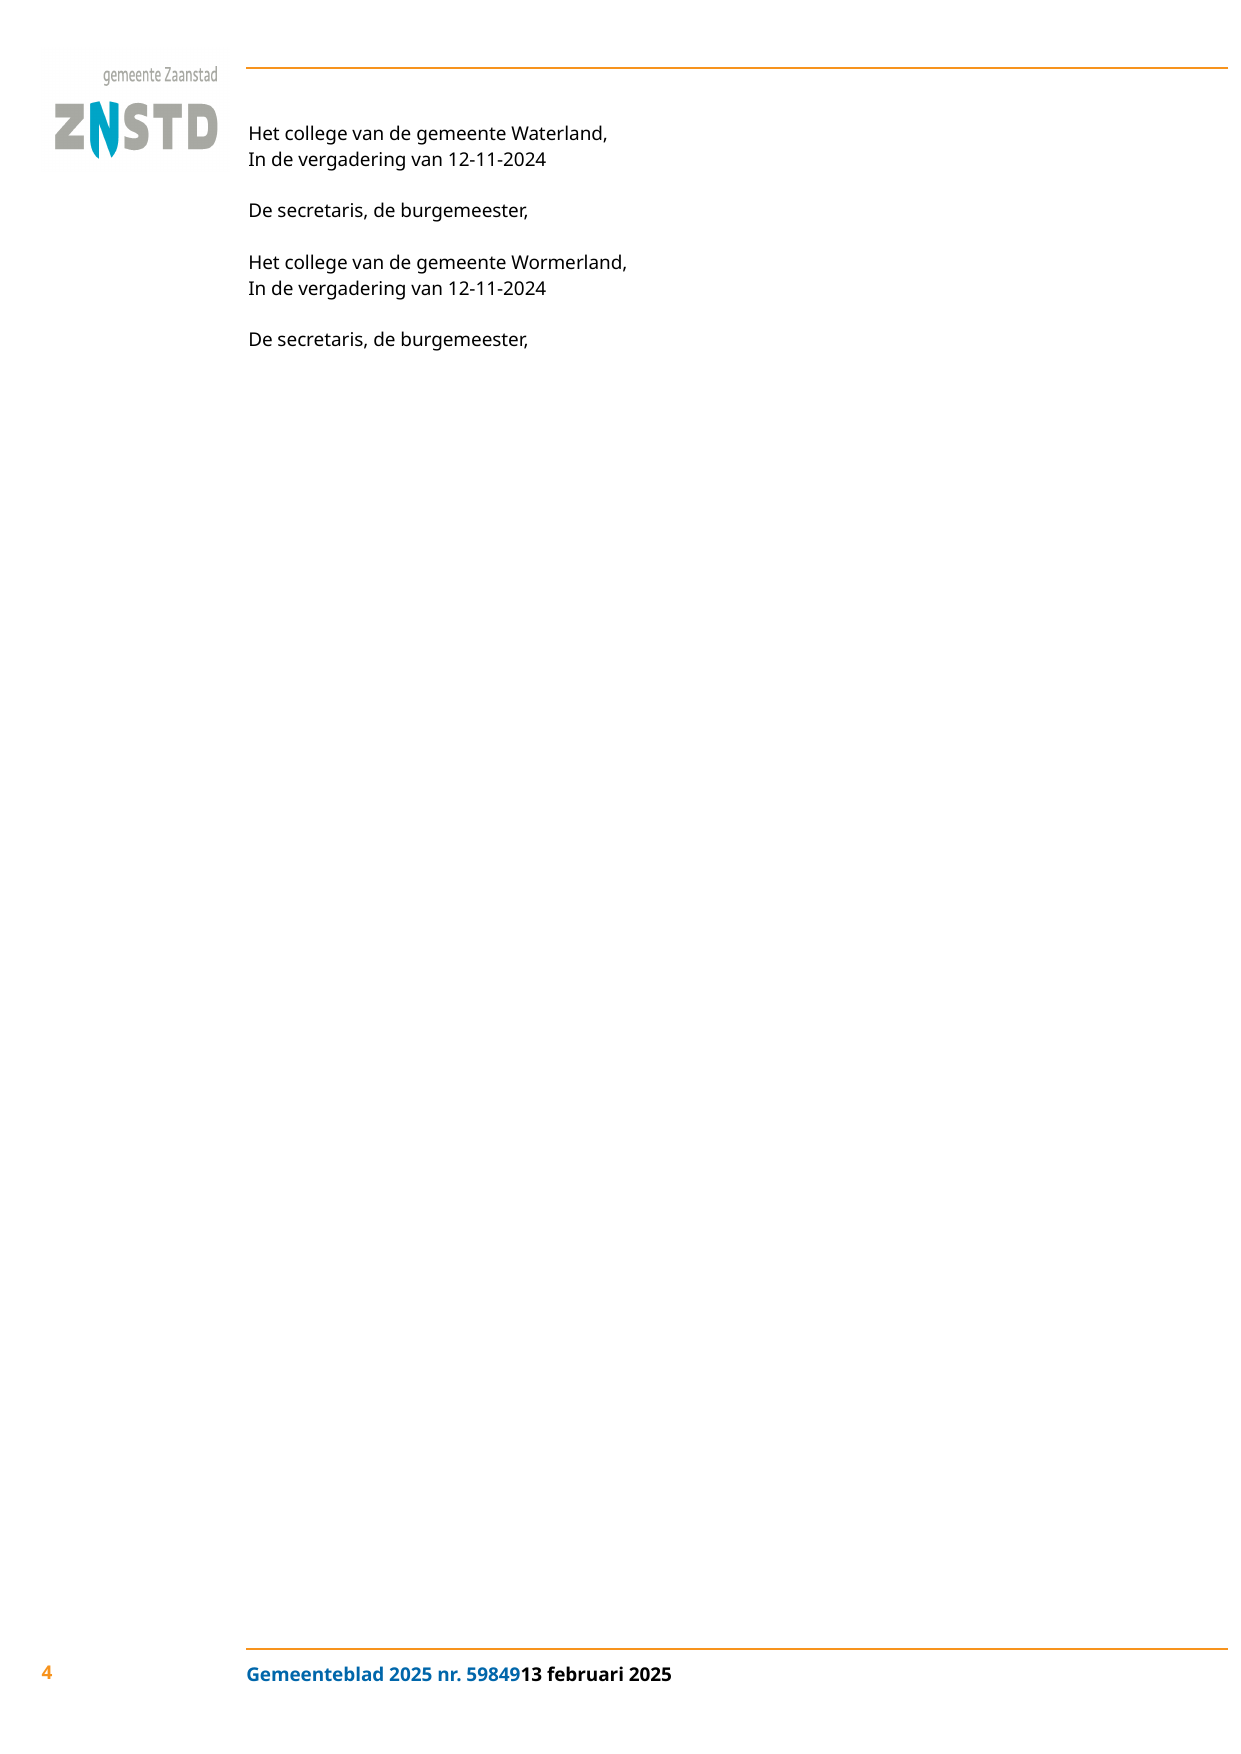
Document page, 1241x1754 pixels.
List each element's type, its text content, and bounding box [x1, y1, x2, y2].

text Het college van de gemeente Waterland, [248, 121, 1152, 146]
picture [41, 47, 231, 172]
text De secretaris, de burgemeester, [248, 326, 1152, 352]
text Het college van de gemeente Wormerland, [248, 249, 1152, 275]
text De secretaris, de burgemeester, [248, 198, 1152, 223]
text In de vergadering van 12-11-2024 [248, 275, 1152, 301]
text In de vergadering van 12-11-2024 [248, 146, 1152, 172]
